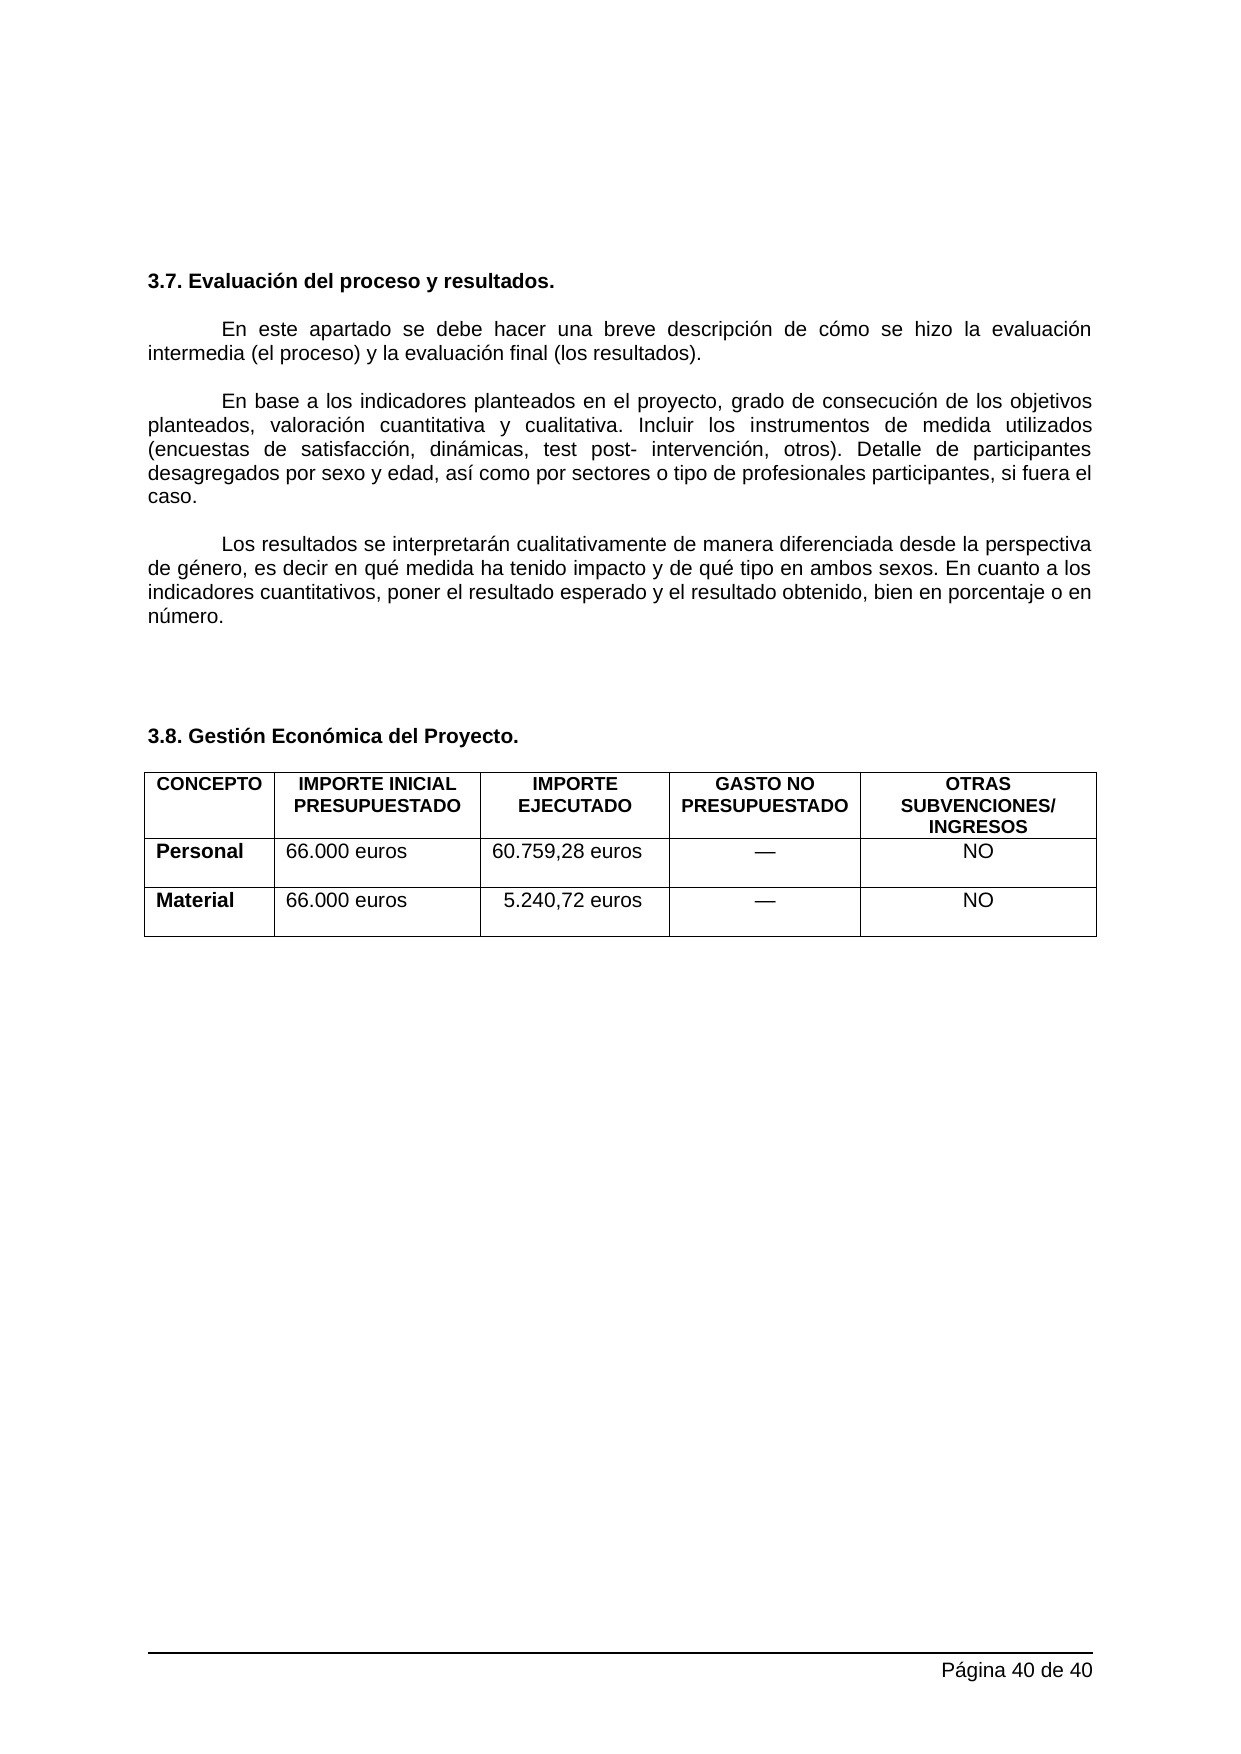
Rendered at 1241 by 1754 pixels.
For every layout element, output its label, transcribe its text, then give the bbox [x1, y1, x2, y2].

table_cell 5.240,72 euros [481, 888, 669, 936]
text En base a los indicadores planteados en el proyecto, grado de consecución de los objetivos planteados, valoración cuantitativa y cualitativa. Incluir los instrumentos de medida utilizados (encuestas de satisfacción, dinámicas, test post- intervención, otros). Detalle de participantes desagregados por sexo y edad, así como por sectores o tipo de profesionales participantes, si fuera el caso. [148, 388, 1093, 508]
text En este apartado se debe hacer una breve descripción de cómo se hizo la evaluación intermedia (el proceso) y la evaluación final (los resultados). [148, 317, 1093, 364]
table_cell — [670, 888, 860, 936]
table_header IMPORTE EJECUTADO [481, 773, 669, 838]
table_cell 66.000 euros [275, 888, 480, 936]
table_cell 60.759,28 euros [481, 839, 669, 887]
table_header CONCEPTO [145, 773, 274, 838]
text Los resultados se interpretarán cualitativamente de manera diferenciada desde la perspectiva de género, es decir en qué medida ha tenido impacto y de qué tipo en ambos sexos. En cuanto a los indicadores cuantitativos, poner el resultado esperado y el resultado obtenido, bien en porcentaje o en número. [148, 532, 1093, 628]
table_cell — [670, 839, 860, 887]
table_cell NO [861, 839, 1096, 887]
table_header OTRAS SUBVENCIONES/ INGRESOS [861, 773, 1096, 838]
text 3.7. Evaluación del proceso y resultados. [148, 269, 1093, 293]
table_cell 66.000 euros [275, 839, 480, 887]
table_cell Material [145, 888, 274, 936]
table_cell Personal [145, 839, 274, 887]
table_header GASTO NO PRESUPUESTADO [670, 773, 860, 838]
text 3.8. Gestión Económica del Proyecto. [148, 724, 1093, 748]
table_header IMPORTE INICIAL PRESUPUESTADO [275, 773, 480, 838]
table_cell NO [861, 888, 1096, 936]
